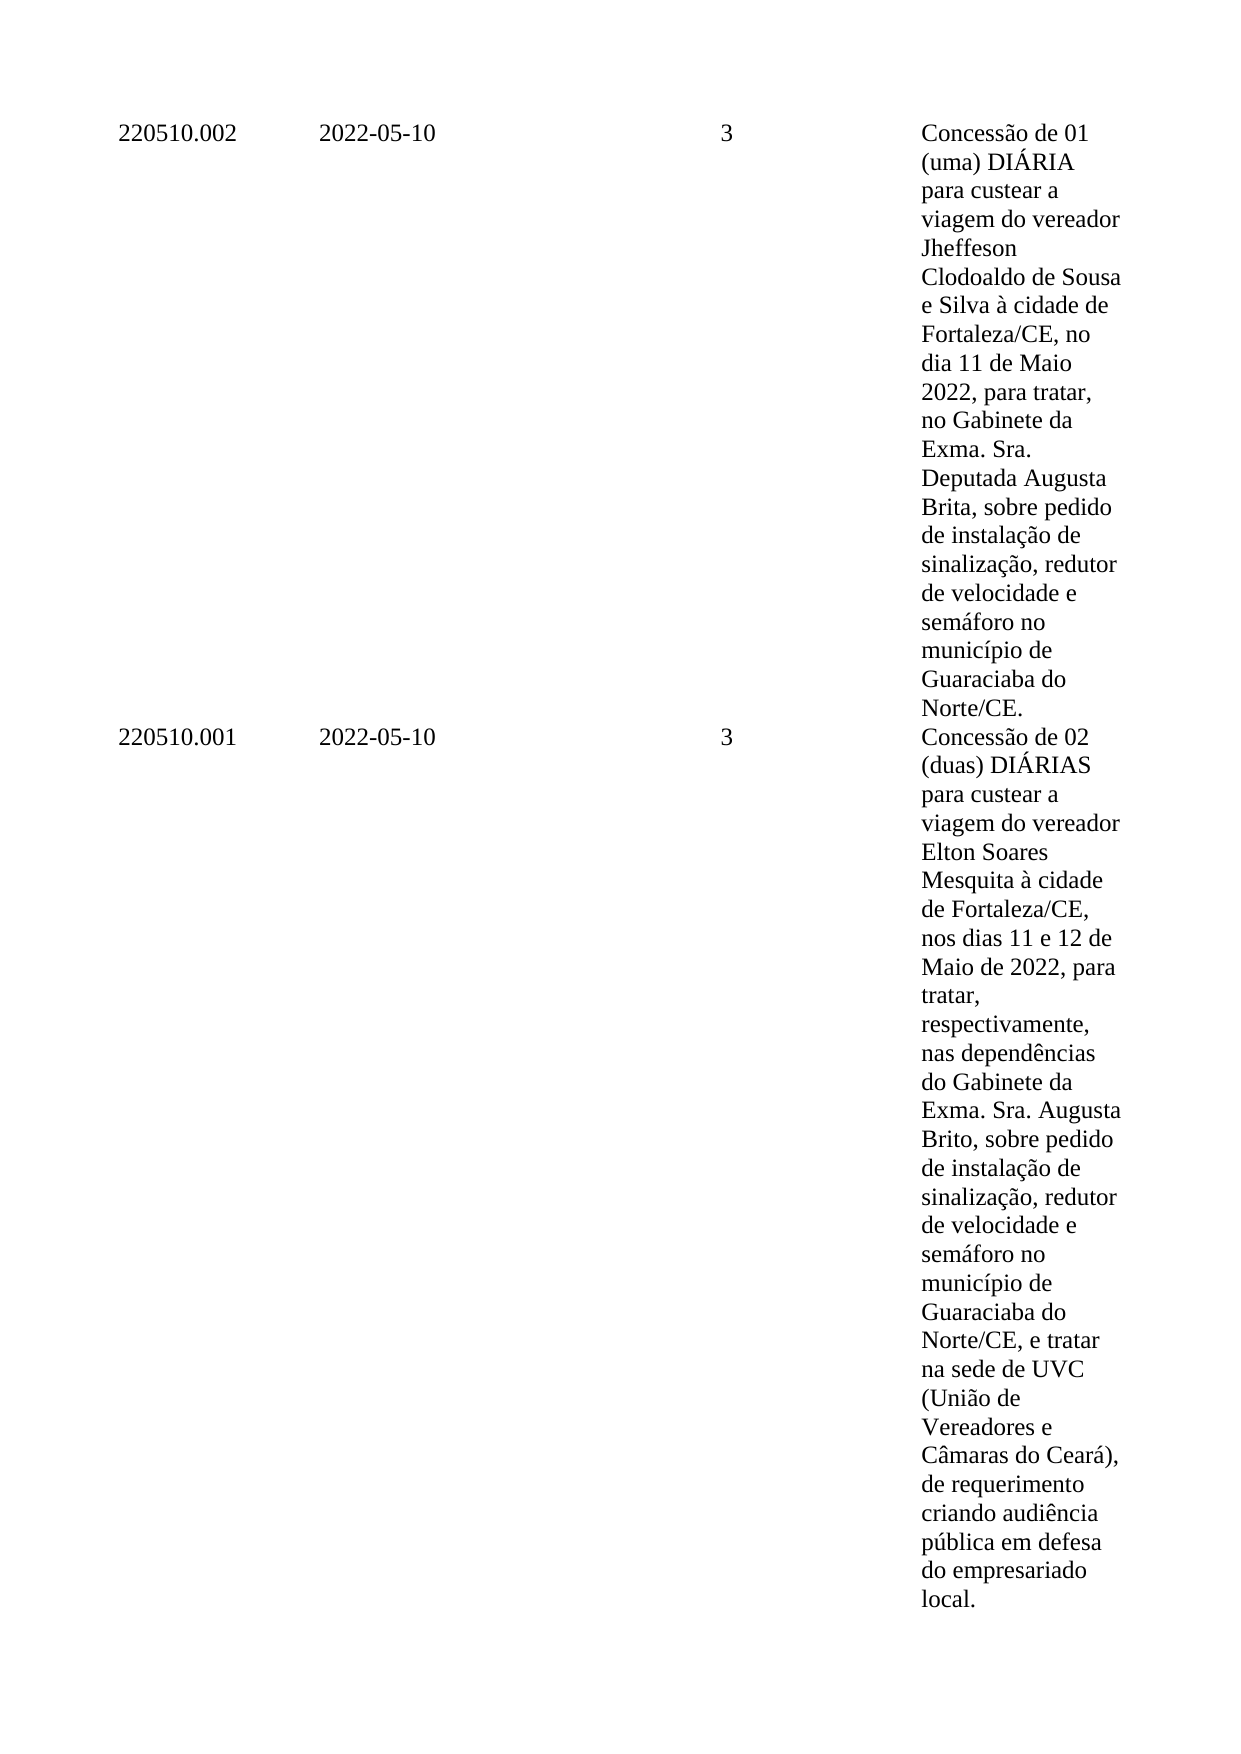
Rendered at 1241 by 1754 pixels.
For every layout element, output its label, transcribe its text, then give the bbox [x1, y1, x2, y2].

table_cell Concessão de 01 (uma) DIÁRIA para custear a viagem do vereador Jheffeson Clodoaldo de Sousa e Silva à cidade de Fortaleza/CE, no dia 11 de Maio 2022, para tratar, no Gabinete da Exma. Sra. Deputada Augusta Brita, sobre pedido de instalação de sinalização, redutor de velocidade e semáforo no município de Guaraciaba do Norte/CE. [921, 118, 1122, 722]
table_cell 220510.002 [118, 118, 319, 722]
table_cell 3 [720, 118, 921, 722]
table_cell [520, 118, 720, 722]
table_cell 2022-05-10 [319, 118, 519, 722]
table_cell 3 [720, 722, 921, 1613]
table_cell 2022-05-10 [319, 722, 519, 1613]
table_cell Concessão de 02 (duas) DIÁRIAS para custear a viagem do vereador Elton Soares Mesquita à cidade de Fortaleza/CE, nos dias 11 e 12 de Maio de 2022, para tratar, respectivamente, nas dependências do Gabinete da Exma. Sra. Augusta Brito, sobre pedido de instalação de sinalização, redutor de velocidade e semáforo no município de Guaraciaba do Norte/CE, e tratar na sede de UVC (União de Vereadores e Câmaras do Ceará), de requerimento criando audiência pública em defesa do empresariado local. [921, 722, 1122, 1613]
table_cell 220510.001 [118, 722, 319, 1613]
table_cell [520, 722, 720, 1613]
